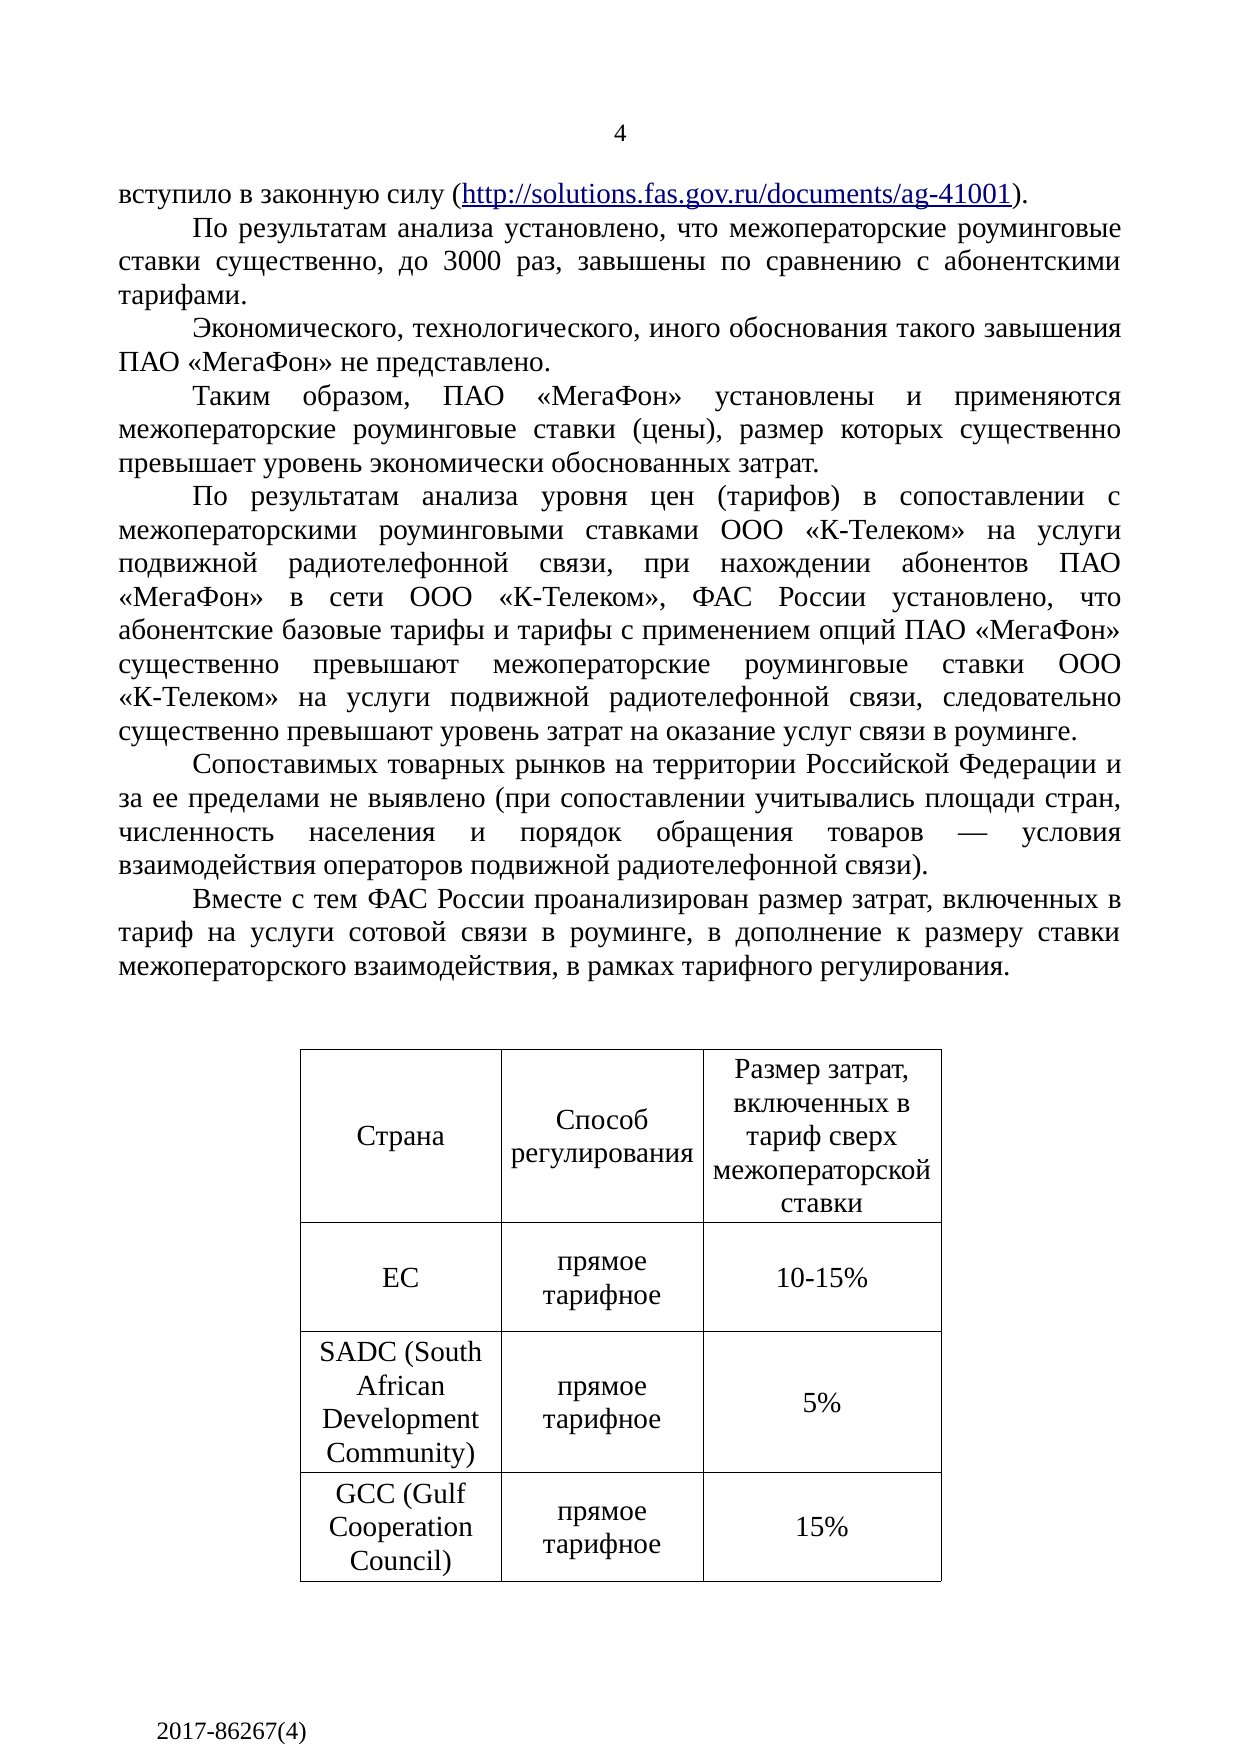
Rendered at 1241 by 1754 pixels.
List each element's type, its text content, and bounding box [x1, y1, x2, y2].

table_cell GCC (Gulf Cooperation Council) [301, 1473, 501, 1581]
table_cell 15% [704, 1473, 941, 1581]
table_cell ЕС [301, 1223, 501, 1331]
table_header Страна [301, 1050, 501, 1222]
text Вместе с тем ФАС России проанализирован размер затрат, включенных в тариф на услуги сотовой связи в роуминге, в дополнение к размеру ставки межоператорского взаимодействия, в рамках тарифного регулирования. [118, 881, 1122, 981]
table_header Размер затрат, включенных в тариф сверх межоператорской ставки [704, 1050, 941, 1222]
text вступило в законную силу (http://solutions.fas.gov.ru/documents/ag-41001). [118, 176, 1122, 210]
table_cell прямое тарифное [502, 1332, 703, 1472]
text По результатам анализа уровня цен (тарифов) в сопоставлении с межоператорскими роуминговыми ставками ООО «К-Телеком» на услуги подвижной радиотелефонной связи, при нахождении абонентов ПАО «МегаФон» в сети ООО «К-Телеком», ФАС России установлено, что абонентские базовые тарифы и тарифы с применением опций ПАО «МегаФон» существенно превышают межоператорские роуминговые ставки ООО «К-Телеком» на услуги подвижной радиотелефонной связи, следовательно существенно превышают уровень затрат на оказание услуг связи в роуминге. [118, 478, 1122, 747]
text Таким образом, ПАО «МегаФон» установлены и применяются межоператорские роуминговые ставки (цены), размер которых существенно превышает уровень экономически обоснованных затрат. [118, 378, 1122, 478]
text Сопоставимых товарных рынков на территории Российской Федерации и за ее пределами не выявлено (при сопоставлении учитывались площади стран, численность населения и порядок обращения товаров — условия взаимодействия операторов подвижной радиотелефонной связи). [118, 747, 1122, 881]
table_header Способ регулирования [502, 1050, 703, 1222]
text По результатам анализа установлено, что межоператорские роуминговые ставки существенно, до 3000 раз, завышены по сравнению с абонентскими тарифами. [118, 210, 1122, 311]
text Экономического, технологического, иного обоснования такого завышения ПАО «МегаФон» не представлено. [118, 311, 1122, 378]
table_cell прямое тарифное [502, 1473, 703, 1581]
table_cell SADC (South African Development Community) [301, 1332, 501, 1472]
table_cell прямое тарифное [502, 1223, 703, 1331]
table_cell 10-15% [704, 1223, 941, 1331]
table_cell 5% [704, 1332, 941, 1472]
